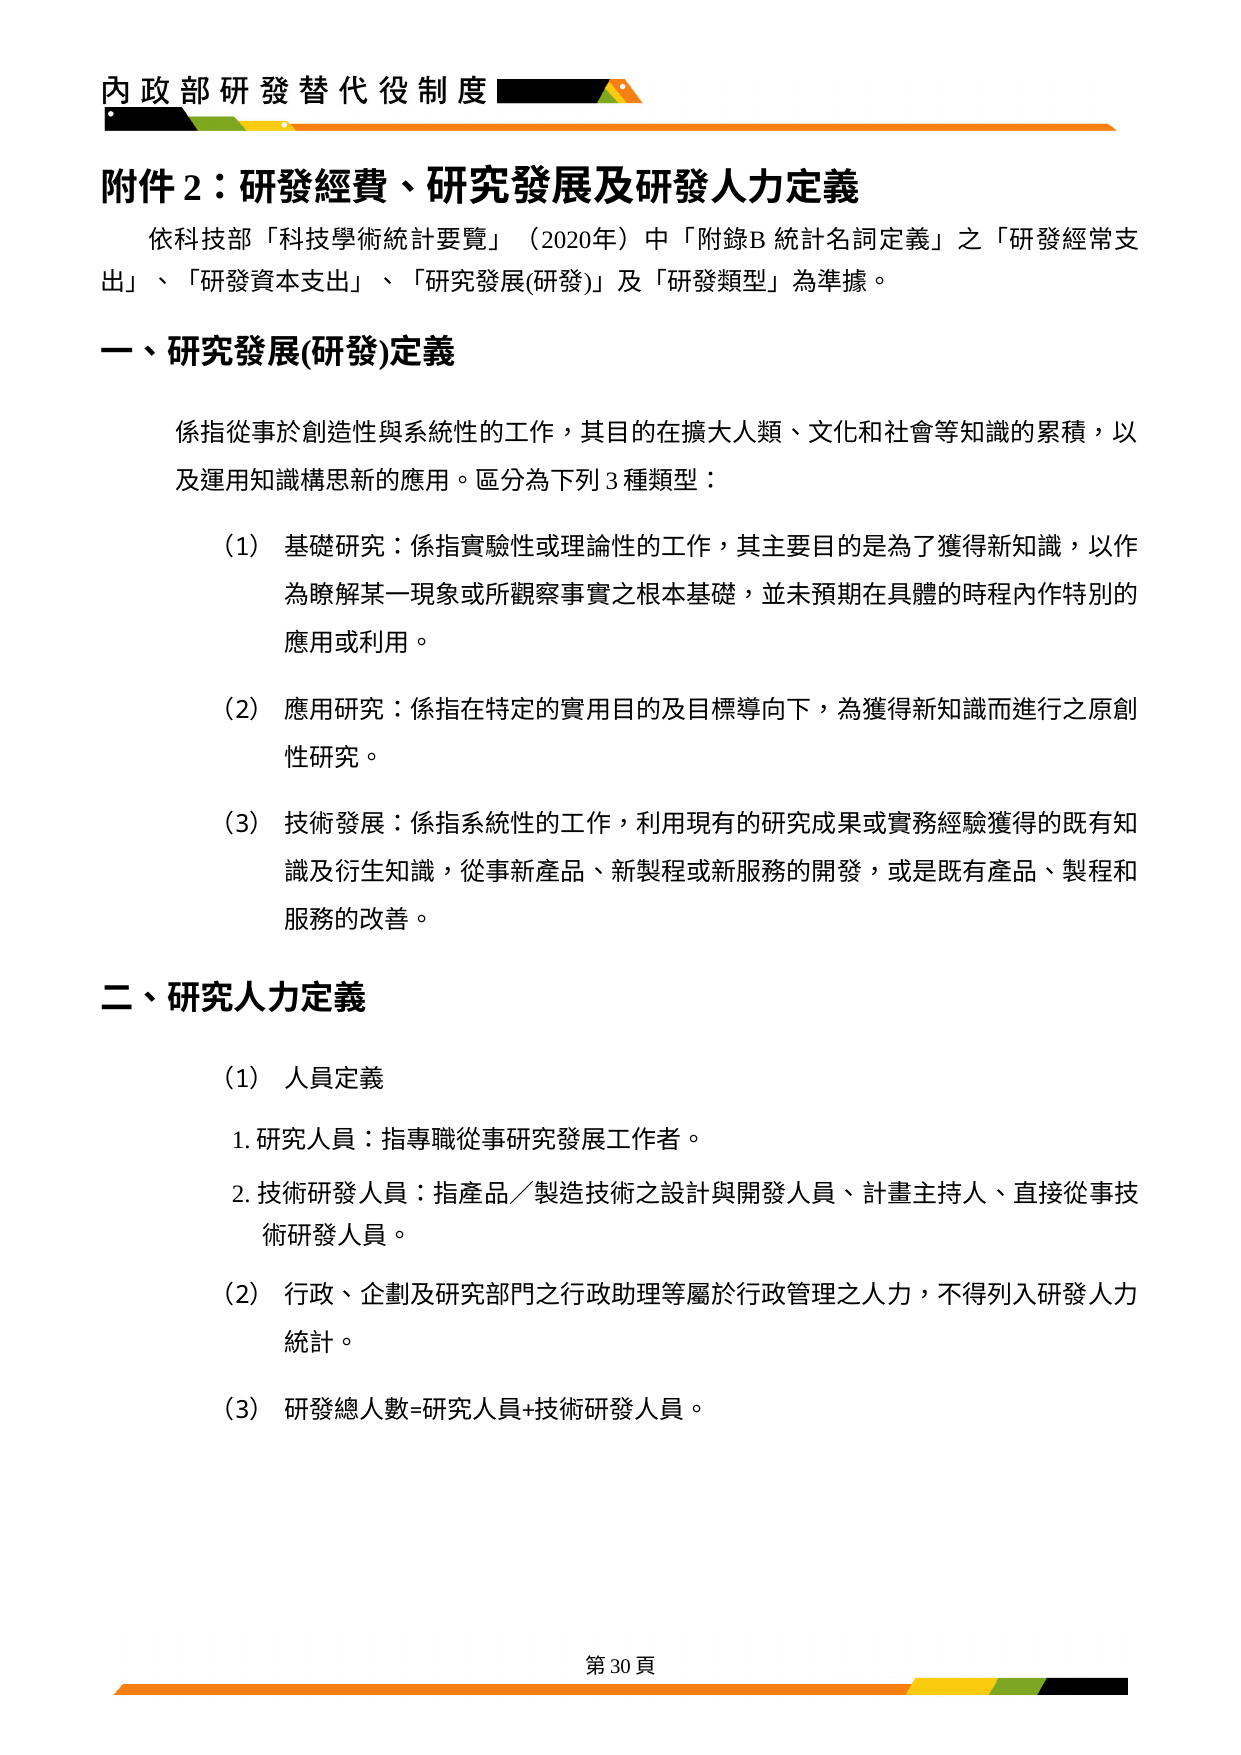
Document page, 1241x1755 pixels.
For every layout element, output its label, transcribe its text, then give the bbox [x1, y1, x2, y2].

text 二、研究人力定義 [100, 976, 1140, 1017]
list 人員定義 [209, 1049, 1140, 1097]
text 依科技部「科技學術統計要覽」（2020年）中「附錄B 統計名詞定義」之「研發經常支出」、「研發資本支出」、「研究發展(研發)」及「研發類型」為準據。 [100, 215, 1140, 299]
picture [113, 1625, 1128, 1698]
text 附件2：研發經費、研究發展及研發人力定義 [100, 167, 1140, 209]
text 1. 研究人員：指專職從事研究發展工作者。 [232, 1115, 1140, 1157]
list 行政、企劃及研究部門之行政助理等屬於行政管理之人力，不得列入研發人力統計。 [209, 1265, 1140, 1361]
text 係指從事於創造性與系統性的工作，其目的在擴大人類、文化和社會等知識的累積，以及運用知識構思新的應用。區分為下列3種類型： [175, 403, 1140, 499]
list 應用研究：係指在特定的實用目的及目標導向下，為獲得新知識而進行之原創性研究。 [209, 680, 1140, 776]
picture [100, 75, 1117, 139]
list 研發總人數=研究人員+技術研發人員。 [209, 1380, 1140, 1428]
text 一、研究發展(研發)定義 [100, 330, 1140, 372]
text 2. 技術研發人員：指產品／製造技術之設計與開發人員、計畫主持人、直接從事技術研發人員。 [232, 1169, 1140, 1253]
list 技術發展：係指系統性的工作，利用現有的研究成果或實務經驗獲得的既有知識及衍生知識，從事新產品、新製程或新服務的開發，或是既有產品、製程和服務的改善。 [209, 794, 1140, 938]
list 基礎研究：係指實驗性或理論性的工作，其主要目的是為了獲得新知識，以作為瞭解某一現象或所觀察事實之根本基礎，並未預期在具體的時程內作特別的應用或利用。 [209, 517, 1140, 661]
